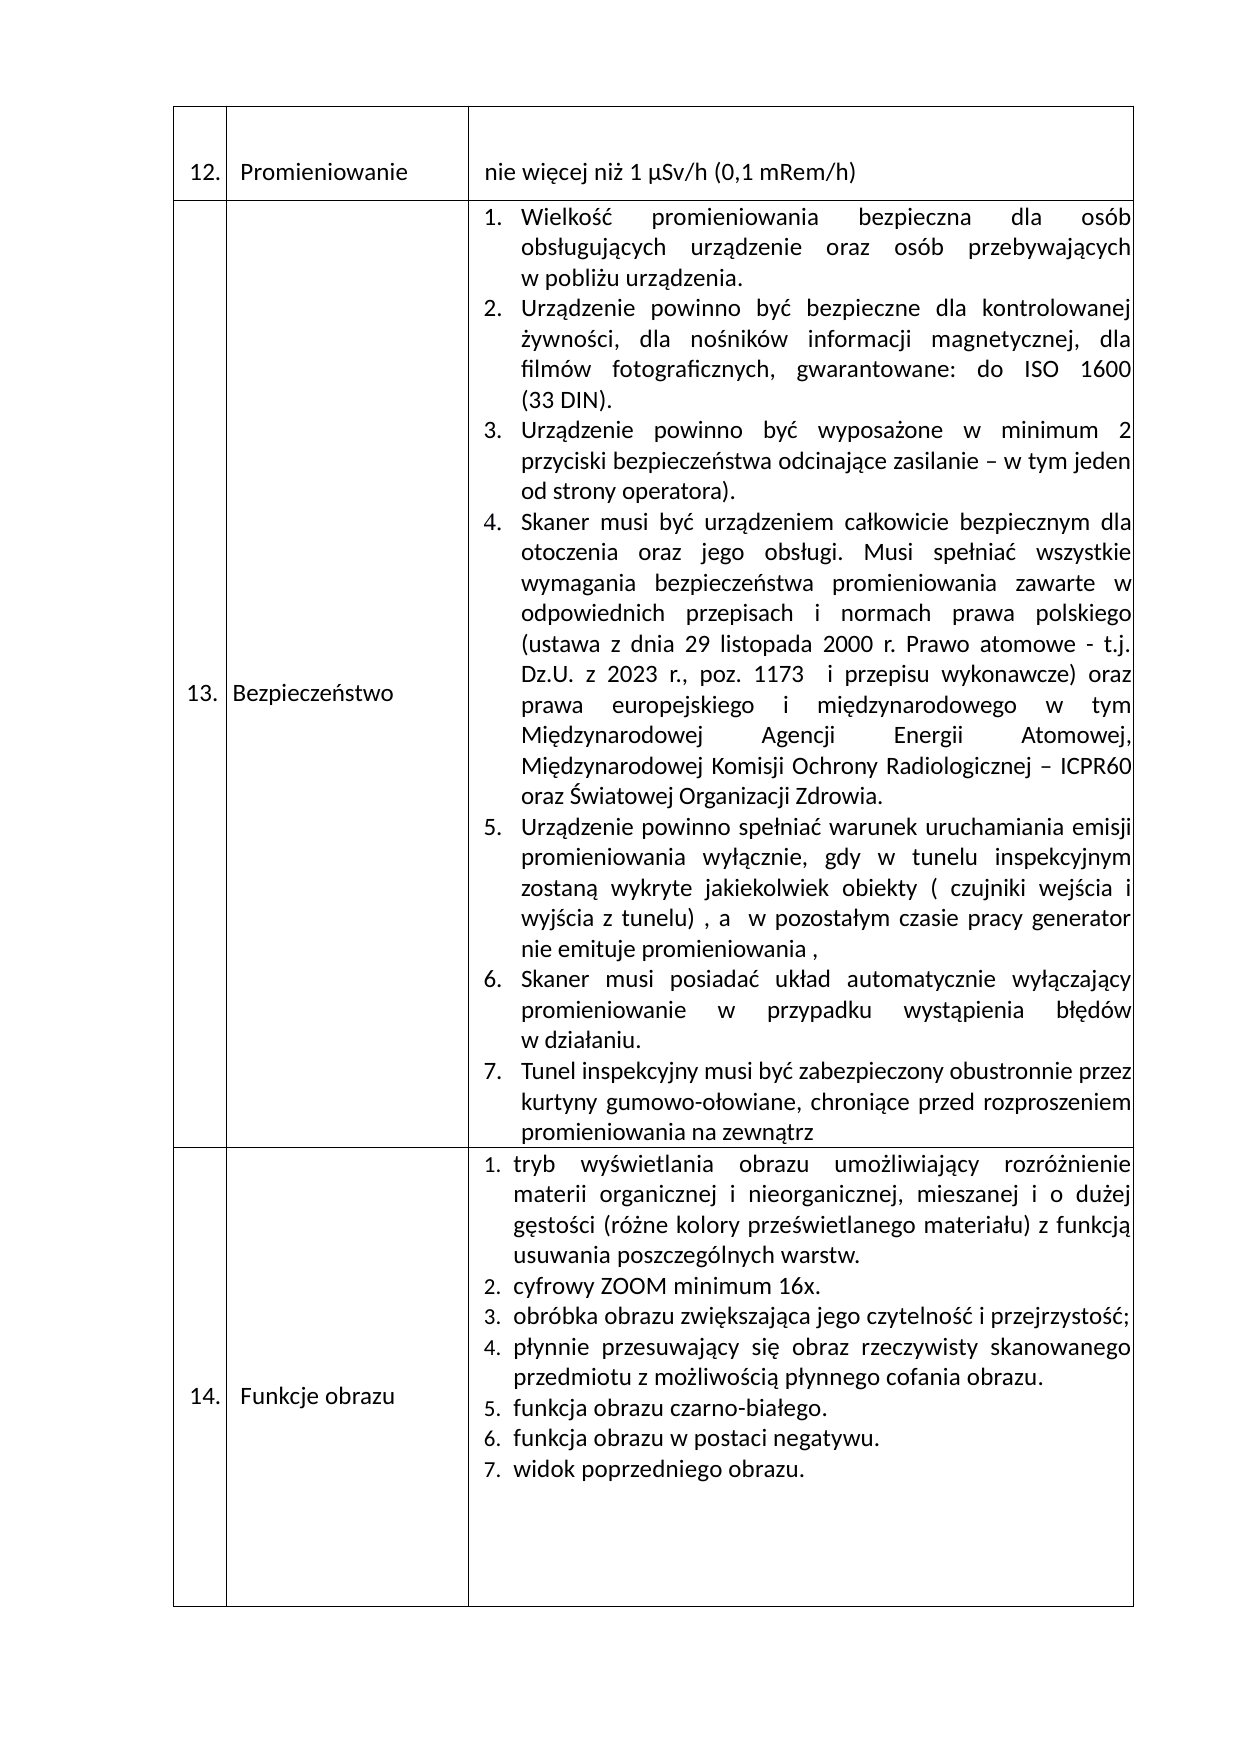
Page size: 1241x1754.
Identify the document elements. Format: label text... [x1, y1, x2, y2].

table_cell 13. [174, 201, 226, 1147]
table_cell Funkcje obrazu [227, 1148, 468, 1606]
table_cell Bezpieczeństwo [227, 201, 468, 1147]
table_cell nie więcej niż 1 µSv/h (0,1 mRem/h) [469, 107, 1133, 199]
table_cell 12. [174, 107, 226, 199]
table_cell Promieniowanie [227, 107, 468, 199]
table_cell 14. [174, 1148, 226, 1606]
table_cell Wielkość promieniowania bezpieczna dla osób obsługujących urządzenie oraz osób przebywających w pobliżu urządzenia. Urządzenie powinno być bezpieczne dla kontrolowanej żywności, dla nośników informacji magnetycznej, dla filmów fotograficznych, gwarantowane: do ISO 1600 (33 DIN). Urządzenie powinno być wyposażone w minimum 2 przyciski bezpieczeństwa odcinające zasilanie – w tym jeden od strony operatora). Skaner musi być urządzeniem całkowicie bezpiecznym dla otoczenia oraz jego obsługi. Musi spełniać wszystkie wymagania bezpieczeństwa promieniowania zawarte w odpowiednich przepisach i normach prawa polskiego (ustawa z dnia 29 listopada 2000 r. Prawo atomowe - t.j. Dz.U. z 2023 r., poz. 1173 i przepisu wykonawcze) oraz prawa europejskiego i międzynarodowego w tym Międzynarodowej Agencji Energii Atomowej, Międzynarodowej Komisji Ochrony Radiologicznej – ICPR60 oraz Światowej Organizacji Zdrowia. Urządzenie powinno spełniać warunek uruchamiania emisji promieniowania wyłącznie, gdy w tunelu inspekcyjnym zostaną wykryte jakiekolwiek obiekty ( czujniki wejścia i wyjścia z tunelu) , a w pozostałym czasie pracy generator nie emituje promieniowania , Skaner musi posiadać układ automatycznie wyłączający promieniowanie w przypadku wystąpienia błędów w działaniu. Tunel inspekcyjny musi być zabezpieczony obustronnie przez kurtyny gumowo-ołowiane, chroniące przed rozproszeniem promieniowania na zewnątrz [469, 201, 1133, 1147]
table_cell tryb wyświetlania obrazu umożliwiający rozróżnienie materii organicznej i nieorganicznej, mieszanej i o dużej gęstości (różne kolory prześwietlanego materiału) z funkcją usuwania poszczególnych warstw. cyfrowy ZOOM minimum 16x. obróbka obrazu zwiększająca jego czytelność i przejrzystość; płynnie przesuwający się obraz rzeczywisty skanowanego przedmiotu z możliwością płynnego cofania obrazu. funkcja obrazu czarno-białego. funkcja obrazu w postaci negatywu. widok poprzedniego obrazu. [469, 1148, 1133, 1606]
